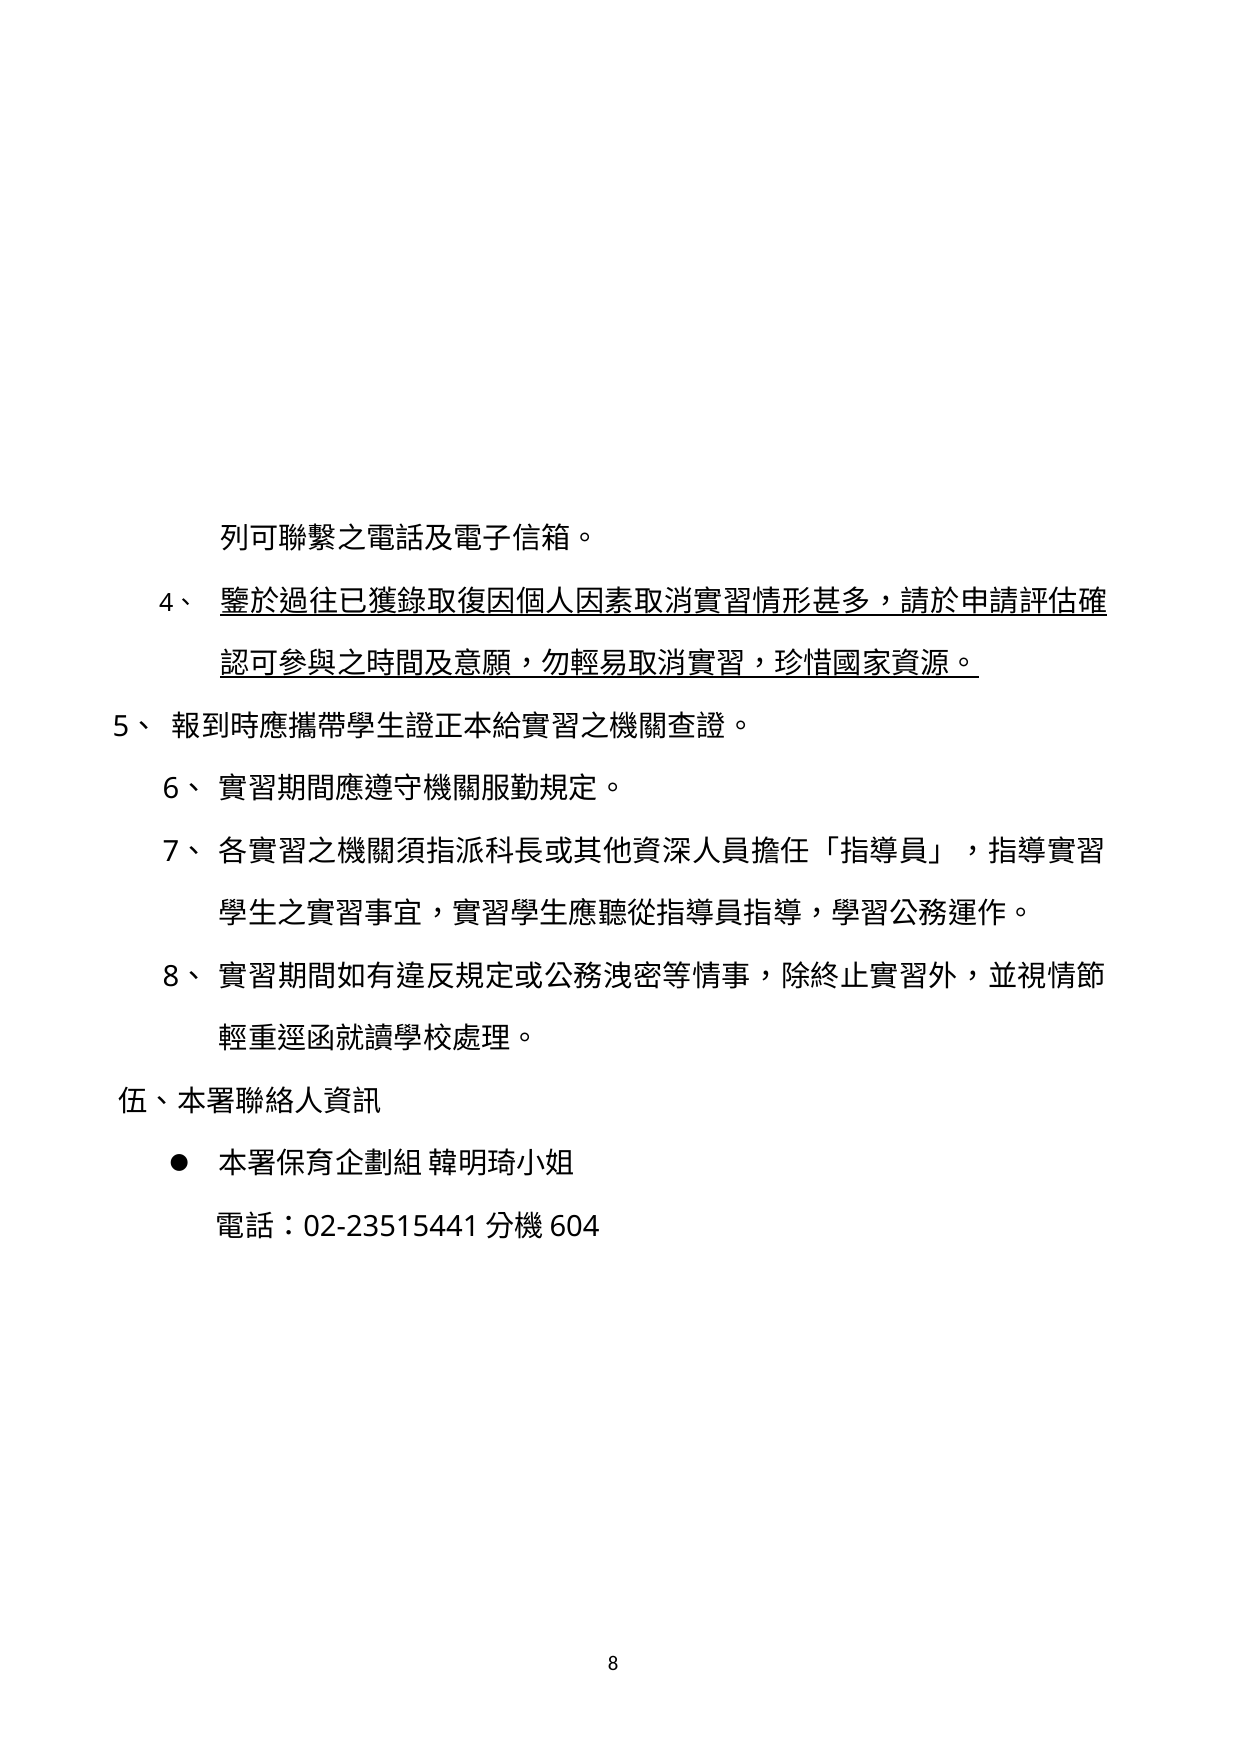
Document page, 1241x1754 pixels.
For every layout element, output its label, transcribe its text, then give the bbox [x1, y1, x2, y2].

list 鑒於過往已獲錄取復因個人因素取消實習情形甚多，請於申請評估確認可參與之時間及意願，勿輕易取消實習，珍惜國家資源。 [159, 557, 1107, 682]
list 本署保育企劃組 韓明琦小姐 [168, 1119, 1107, 1182]
text 電話：02-23515441分機604 [118, 1182, 1107, 1244]
list 實習期間如有違反規定或公務洩密等情事，除終止實習外，並視情節輕重逕函就讀學校處理。 [162, 932, 1107, 1057]
list 列可聯繫之電話及電子信箱。 [159, 494, 1107, 557]
list 實習期間應遵守機關服勤規定。 [162, 744, 1107, 807]
list 各實習之機關須指派科長或其他資深人員擔任「指導員」，指導實習學生之實習事宜，實習學生應聽從指導員指導，學習公務運作。 [162, 807, 1107, 932]
list 報到時應攜帶學生證正本給實習之機關查證。 [112, 682, 1107, 744]
list 本署聯絡人資訊 [118, 1057, 1107, 1119]
